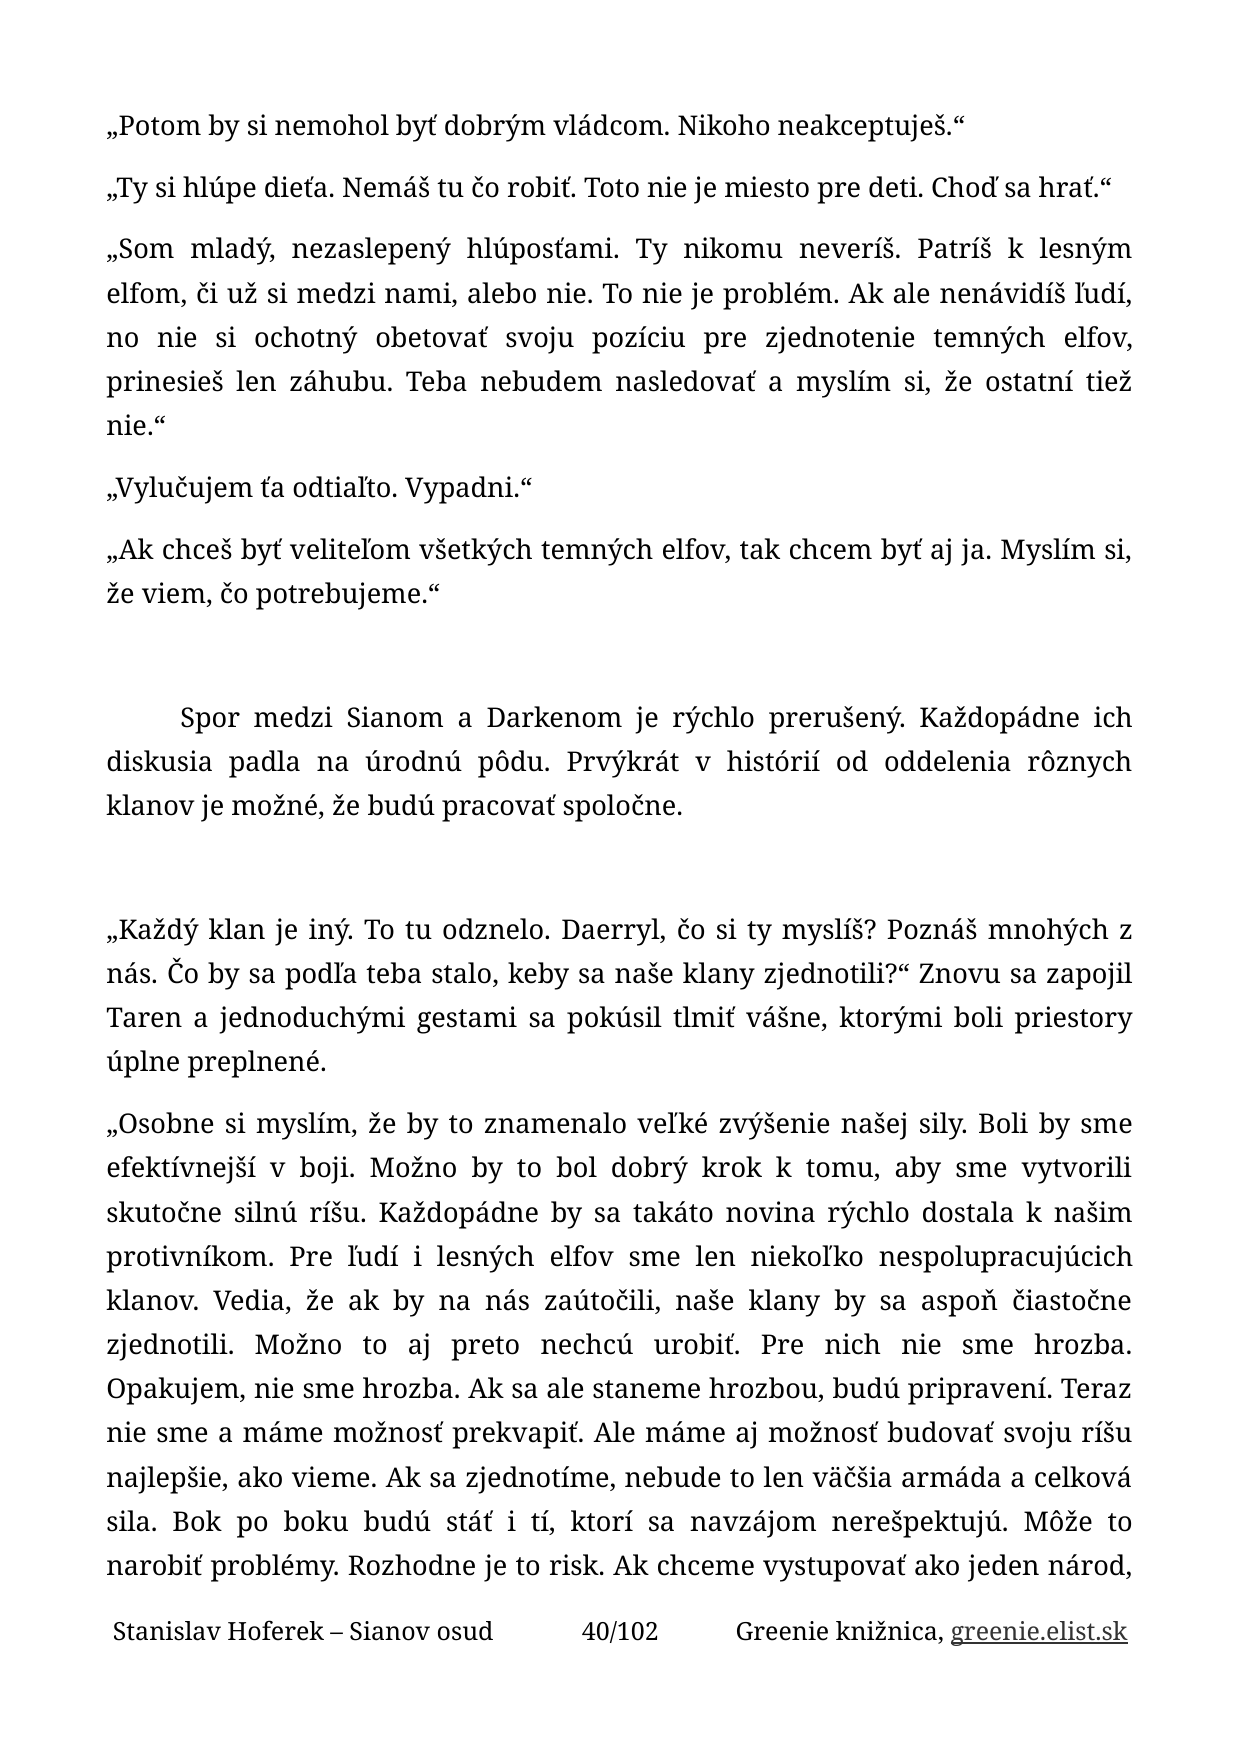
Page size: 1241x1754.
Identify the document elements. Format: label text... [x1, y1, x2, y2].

text „Som mladý, nezaslepený hlúposťami. Ty nikomu neveríš. Patríš k lesným elfom, či už si medzi nami, alebo nie. To nie je problém. Ak ale nenávidíš ľudí, no nie si ochotný obetovať svoju pozíciu pre zjednotenie temných elfov, prinesieš len záhubu. Teba nebudem nasledovať a myslím si, že ostatní tiež nie.“ [106, 230, 1134, 443]
text „Potom by si nemohol byť dobrým vládcom. Nikoho neakceptuješ.“ [106, 106, 1134, 143]
text „Každý klan je iný. To tu odznelo. Daerryl, čo si ty myslíš? Poznáš mnohých z nás. Čo by sa podľa teba stalo, keby sa naše klany zjednotili?“ Znovu sa zapojil Taren a jednoduchými gestami sa pokúsil tlmiť vášne, ktorými boli priestory úplne preplnené. [106, 910, 1134, 1080]
text „Ty si hlúpe dieťa. Nemáš tu čo robiť. Toto nie je miesto pre deti. Choď sa hrať.“ [106, 168, 1134, 205]
text Spor medzi Sianom a Darkenom je rýchlo prerušený. Každopádne ich diskusia padla na úrodnú pôdu. Prvýkrát v histórií od oddelenia rôznych klanov je možné, že budú pracovať spoločne. [106, 698, 1134, 823]
text „Osobne si myslím, že by to znamenalo veľké zvýšenie našej sily. Boli by sme efektívnejší v boji. Možno by to bol dobrý krok k tomu, aby sme vytvorili skutočne silnú ríšu. Každopádne by sa takáto novina rýchlo dostala k našim protivníkom. Pre ľudí i lesných elfov sme len niekoľko nespolupracujúcich klanov. Vedia, že ak by na nás zaútočili, naše klany by sa aspoň čiastočne zjednotili. Možno to aj preto nechcú urobiť. Pre nich nie sme hrozba. Opakujem, nie sme hrozba. Ak sa ale staneme hrozbou, budú pripravení. Teraz nie sme a máme možnosť prekvapiť. Ale máme aj možnosť budovať svoju ríšu najlepšie, ako vieme. Ak sa zjednotíme, nebude to len väčšia armáda a celková sila. Bok po boku budú stáť i tí, ktorí sa navzájom nerešpektujú. Môže to narobiť problémy. Rozhodne je to risk. Ak chceme vystupovať ako jeden národ, [106, 1105, 1134, 1583]
text „Ak chceš byť veliteľom všetkých temných elfov, tak chcem byť aj ja. Myslím si, že viem, čo potrebujeme.“ [106, 530, 1134, 611]
text „Vylučujem ťa odtiaľto. Vypadni.“ [106, 468, 1134, 505]
